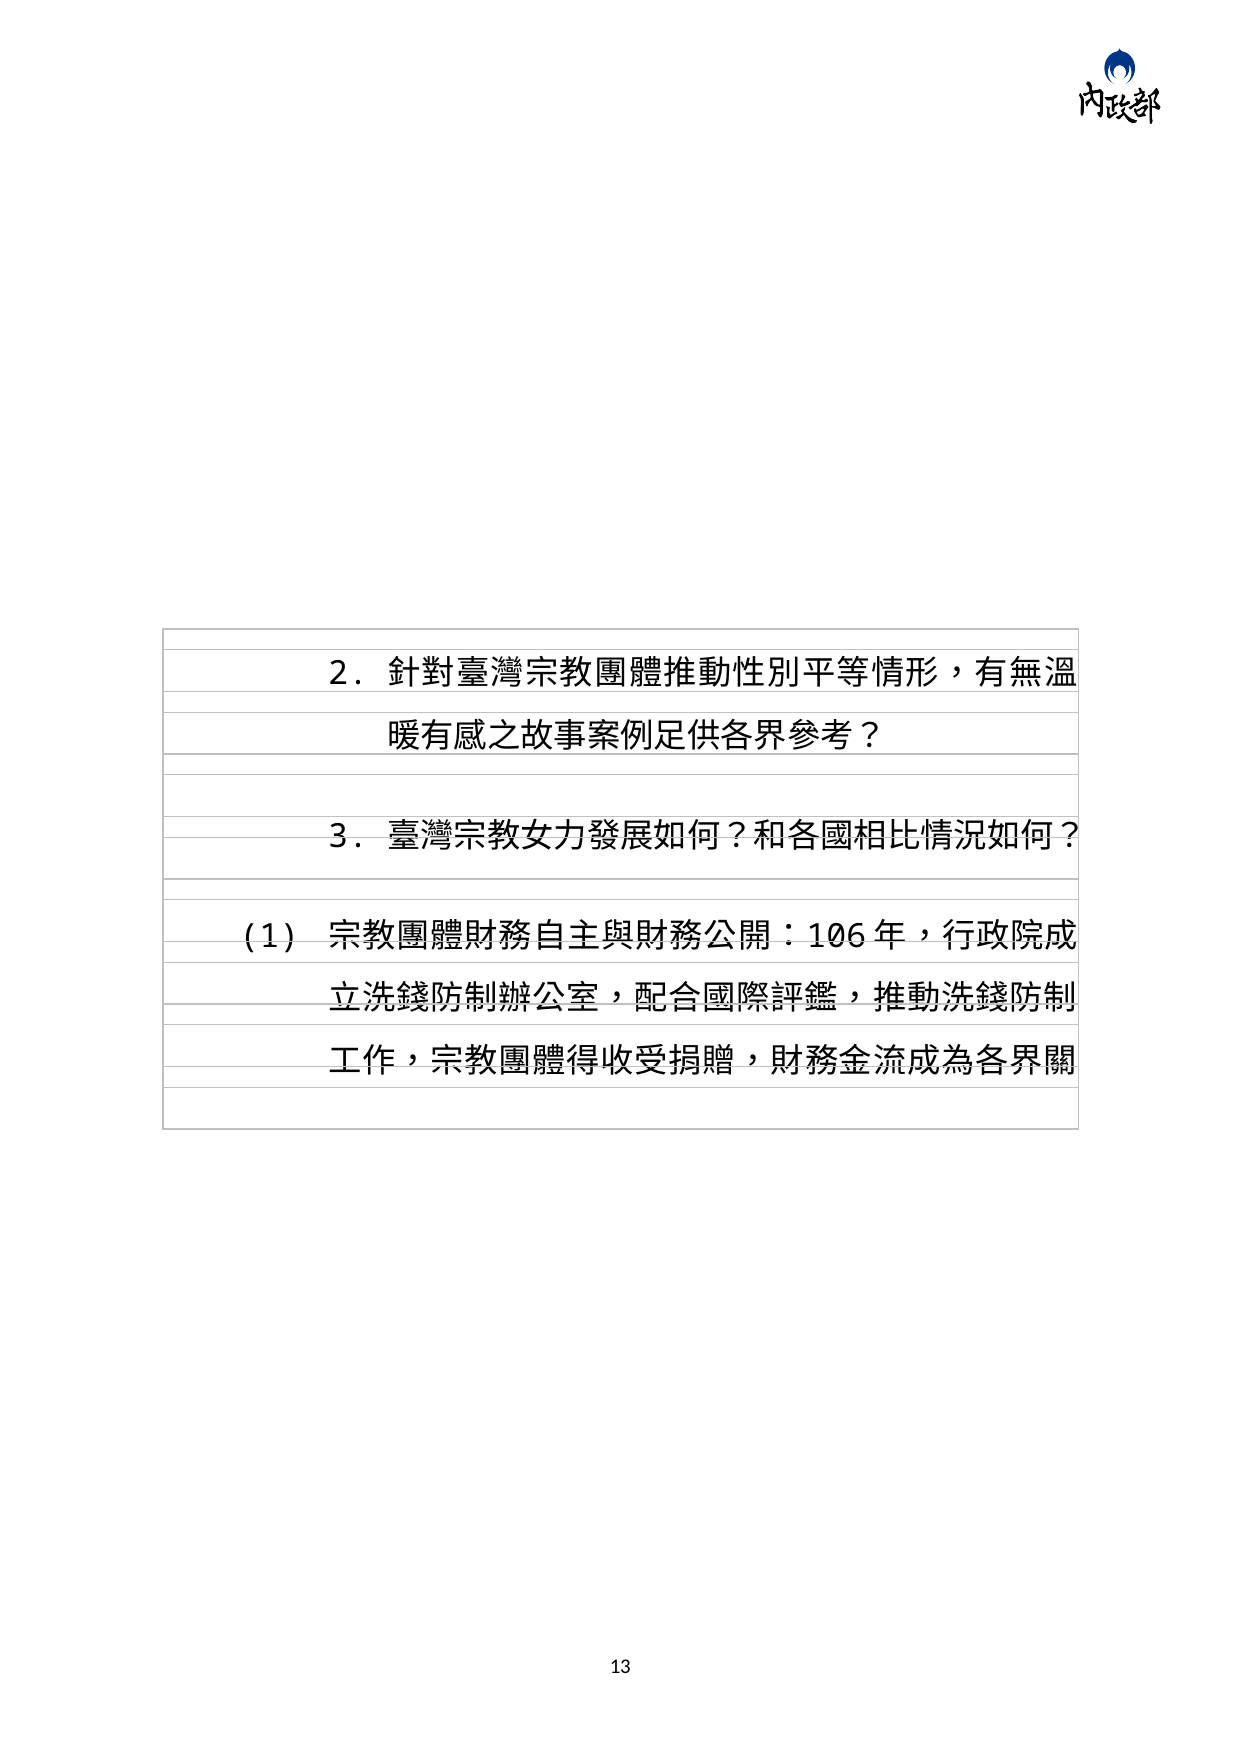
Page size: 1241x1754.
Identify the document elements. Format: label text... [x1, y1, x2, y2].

list 宗教團體財務自主與財務公開：106年，行政院成立洗錢防制辦公室，配合國際評鑑，推動洗錢防制工作，宗教團體得收受捐贈，財務金流成為各界關切焦點，國家發展委員會「開放政府國家行動方案」並將「推動宗教團體財務透明化政策」納為政府承諾事項。然而，宗教團體具有財務自主權，為司法院釋字第573號解釋所明示，故有必要瞭解各國宗教團體財務申報、公開、透明等監督規定，彙整各界意見，俾供政府研議相關法制參考。參考議題： [239, 1005, 1078, 1024]
list 臺灣宗教女力發展如何？和各國相比情況如何？ [328, 817, 1078, 837]
list 宗教團體財務自主與財務公開：106年，行政院成立洗錢防制辦公室，配合國際評鑑，推動洗錢防制工作，宗教團體得收受捐贈，財務金流成為各界關切焦點，國家發展委員會「開放政府國家行動方案」並將「推動宗教團體財務透明化政策」納為政府承諾事項。然而，宗教團體具有財務自主權，為司法院釋字第573號解釋所明示，故有必要瞭解各國宗教團體財務申報、公開、透明等監督規定，彙整各界意見，俾供政府研議相關法制參考。參考議題： [239, 900, 1078, 941]
list 宗教團體財務自主與財務公開：106年，行政院成立洗錢防制辦公室，配合國際評鑑，推動洗錢防制工作，宗教團體得收受捐贈，財務金流成為各界關切焦點，國家發展委員會「開放政府國家行動方案」並將「推動宗教團體財務透明化政策」納為政府承諾事項。然而，宗教團體具有財務自主權，為司法院釋字第573號解釋所明示，故有必要瞭解各國宗教團體財務申報、公開、透明等監督規定，彙整各界意見，俾供政府研議相關法制參考。參考議題： [239, 1067, 1078, 1078]
list [328, 630, 1078, 649]
list 暖有感之故事案例足供各界參考？ [328, 713, 1078, 753]
list 宗教團體財務自主與財務公開：106年，行政院成立洗錢防制辦公室，配合國際評鑑，推動洗錢防制工作，宗教團體得收受捐贈，財務金流成為各界關切焦點，國家發展委員會「開放政府國家行動方案」並將「推動宗教團體財務透明化政策」納為政府承諾事項。然而，宗教團體具有財務自主權，為司法院釋字第573號解釋所明示，故有必要瞭解各國宗教團體財務申報、公開、透明等監督規定，彙整各界意見，俾供政府研議相關法制參考。參考議題： [239, 1025, 1078, 1066]
picture [1010, 0, 1228, 172]
list 臺灣宗教女力發展如何？和各國相比情況如何？ [328, 791, 1078, 816]
list 臺灣宗教女力發展如何？和各國相比情況如何？ [328, 838, 1078, 853]
list 宗教團體財務自主與財務公開：106年，行政院成立洗錢防制辦公室，配合國際評鑑，推動洗錢防制工作，宗教團體得收受捐贈，財務金流成為各界關切焦點，國家發展委員會「開放政府國家行動方案」並將「推動宗教團體財務透明化政策」納為政府承諾事項。然而，宗教團體具有財務自主權，為司法院釋字第573號解釋所明示，故有必要瞭解各國宗教團體財務申報、公開、透明等監督規定，彙整各界意見，俾供政府研議相關法制參考。參考議題： [239, 891, 1078, 899]
list 針對臺灣宗教團體推動性別平等情形，有無溫 [328, 650, 1078, 691]
list 宗教團體財務自主與財務公開：106年，行政院成立洗錢防制辦公室，配合國際評鑑，推動洗錢防制工作，宗教團體得收受捐贈，財務金流成為各界關切焦點，國家發展委員會「開放政府國家行動方案」並將「推動宗教團體財務透明化政策」納為政府承諾事項。然而，宗教團體具有財務自主權，為司法院釋字第573號解釋所明示，故有必要瞭解各國宗教團體財務申報、公開、透明等監督規定，彙整各界意見，俾供政府研議相關法制參考。參考議題： [239, 942, 1078, 962]
list [328, 692, 1078, 712]
list 宗教團體財務自主與財務公開：106年，行政院成立洗錢防制辦公室，配合國際評鑑，推動洗錢防制工作，宗教團體得收受捐贈，財務金流成為各界關切焦點，國家發展委員會「開放政府國家行動方案」並將「推動宗教團體財務透明化政策」納為政府承諾事項。然而，宗教團體具有財務自主權，為司法院釋字第573號解釋所明示，故有必要瞭解各國宗教團體財務申報、公開、透明等監督規定，彙整各界意見，俾供政府研議相關法制參考。參考議題： [239, 963, 1078, 1003]
